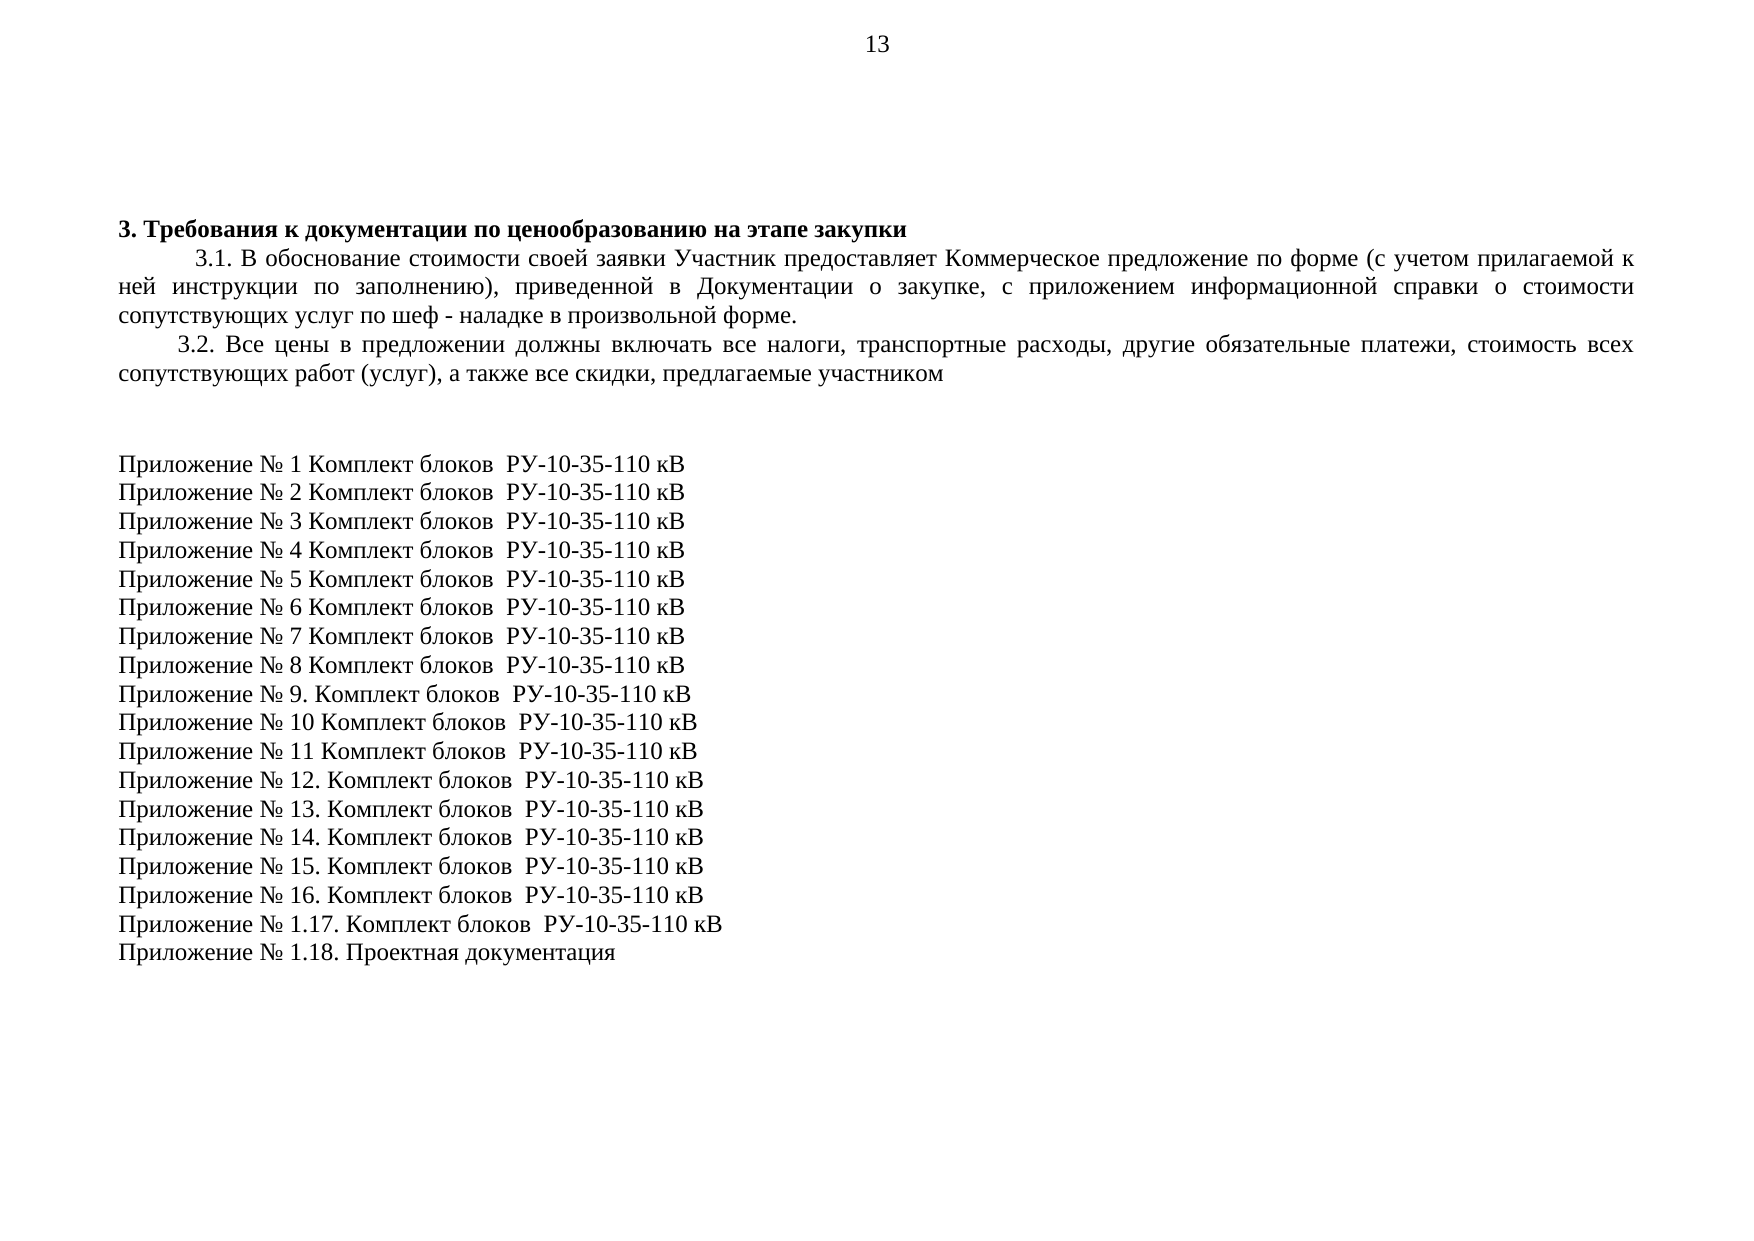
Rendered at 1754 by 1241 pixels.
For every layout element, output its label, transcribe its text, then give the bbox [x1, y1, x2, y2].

text 3.1. В обоснование стоимости своей заявки Участник предоставляет Коммерческое предложение по форме (с учетом прилагаемой к ней инструкции по заполнению), приведенной в Документации о закупке, с приложением информационной справки о стоимости сопутствующих услуг по шеф - наладке в произвольной форме. [118, 243, 1636, 329]
text Приложение № 12. Комплект блоков РУ-10-35-110 кВ [118, 765, 1636, 794]
text Приложение № 7 Комплект блоков РУ-10-35-110 кВ [118, 621, 1636, 650]
text Приложение № 8 Комплект блоков РУ-10-35-110 кВ [118, 650, 1636, 679]
text Приложение № 11 Комплект блоков РУ-10-35-110 кВ [118, 736, 1636, 765]
text Приложение № 4 Комплект блоков РУ-10-35-110 кВ [118, 535, 1636, 564]
text Приложение № 1 Комплект блоков РУ-10-35-110 кВ [118, 449, 1636, 477]
text Приложение № 13. Комплект блоков РУ-10-35-110 кВ [118, 794, 1636, 822]
text Приложение № 1.17. Комплект блоков РУ-10-35-110 кВ [118, 909, 1636, 937]
text Приложение № 5 Комплект блоков РУ-10-35-110 кВ [118, 564, 1636, 592]
text Приложение № 16. Комплект блоков РУ-10-35-110 кВ [118, 880, 1636, 909]
text Приложение № 15. Комплект блоков РУ-10-35-110 кВ [118, 851, 1636, 880]
text Приложение № 9. Комплект блоков РУ-10-35-110 кВ [118, 679, 1636, 707]
text Приложение № 10 Комплект блоков РУ-10-35-110 кВ [118, 707, 1636, 736]
text 3. Требования к документации по ценообразованию на этапе закупки [118, 214, 1636, 243]
text Приложение № 14. Комплект блоков РУ-10-35-110 кВ [118, 822, 1636, 851]
text Приложение № 2 Комплект блоков РУ-10-35-110 кВ [118, 477, 1636, 506]
text 3.2. Все цены в предложении должны включать все налоги, транспортные расходы, другие обязательные платежи, стоимость всех сопутствующих работ (услуг), а также все скидки, предлагаемые участником [118, 329, 1636, 386]
text Приложение № 1.18. Проектная документация [118, 937, 1636, 966]
text Приложение № 6 Комплект блоков РУ-10-35-110 кВ [118, 592, 1636, 621]
text Приложение № 3 Комплект блоков РУ-10-35-110 кВ [118, 506, 1636, 535]
